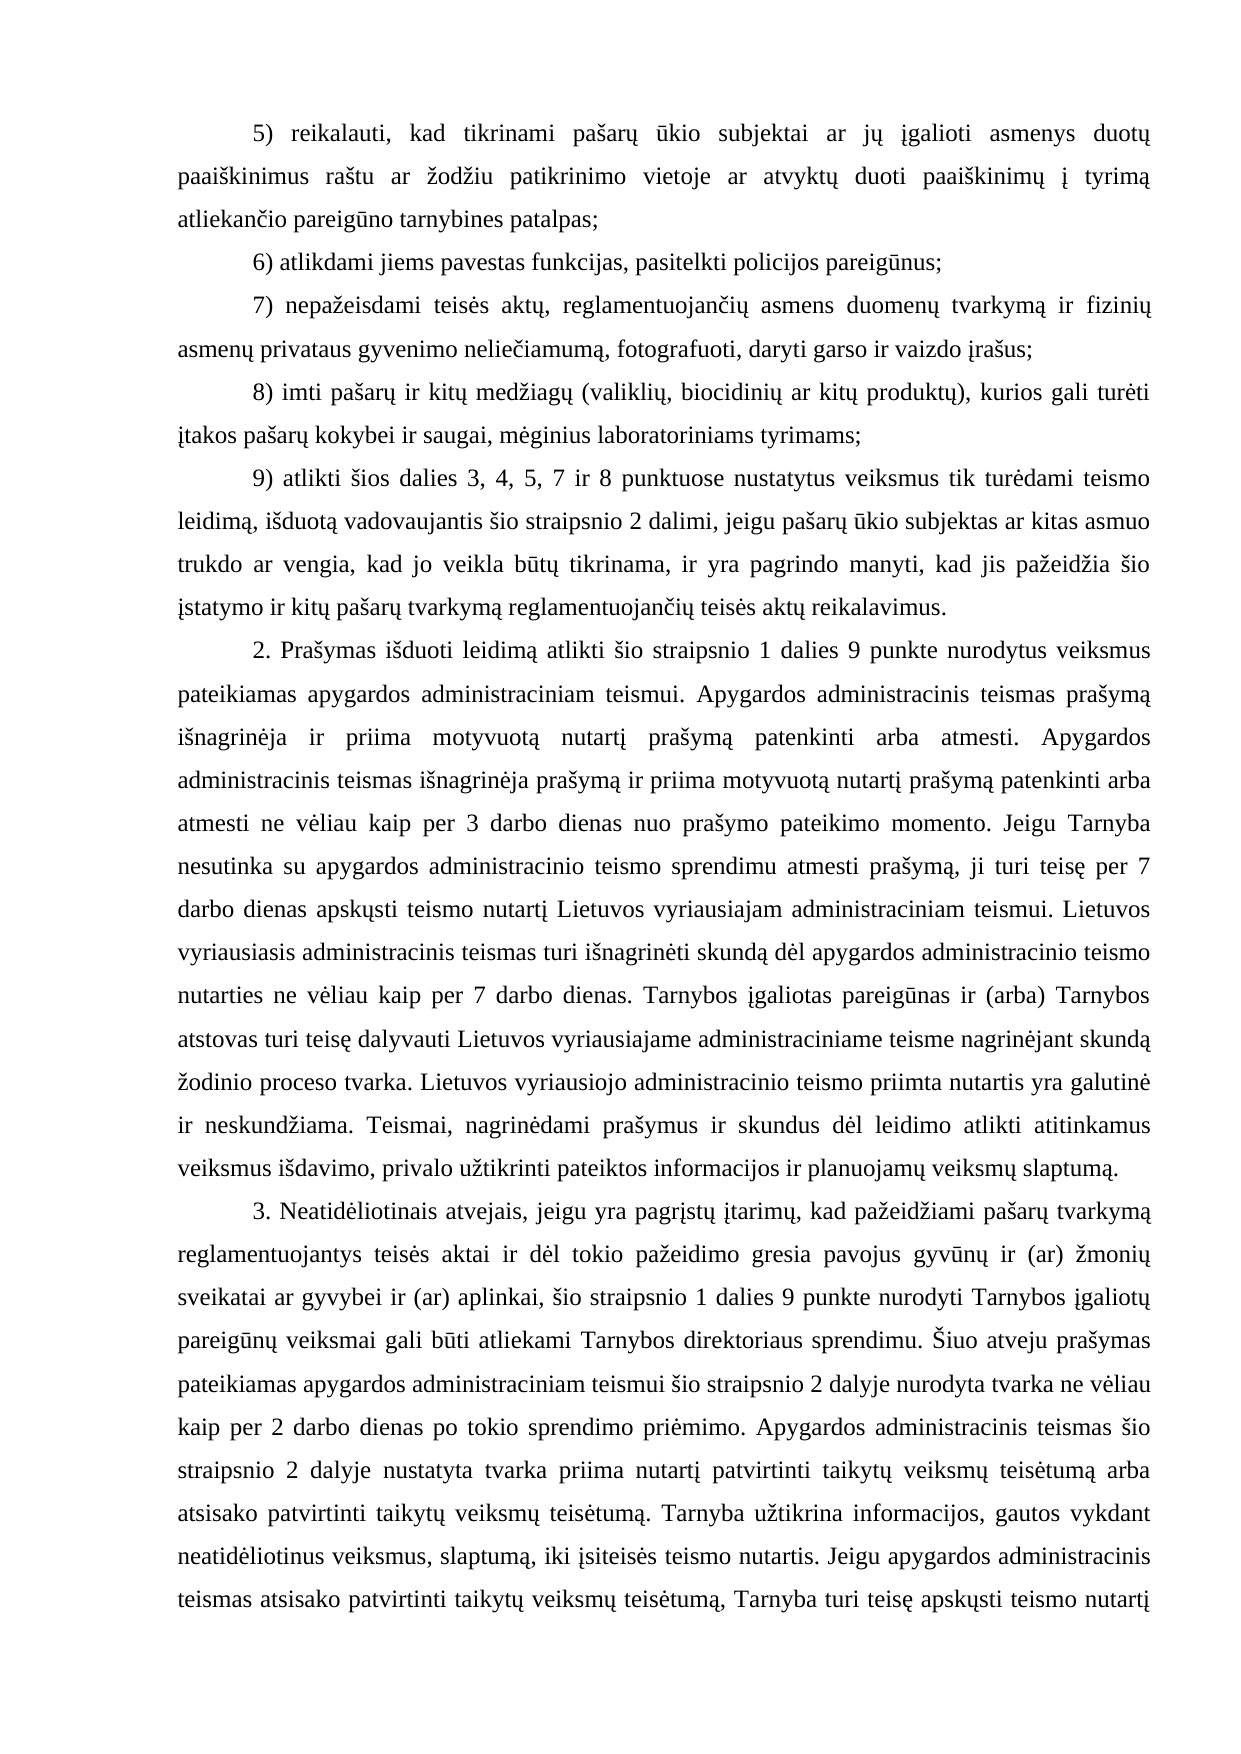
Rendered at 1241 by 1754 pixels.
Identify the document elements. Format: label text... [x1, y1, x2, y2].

text 8) imti pašarų ir kitų medžiagų (valiklių, biocidinių ar kitų produktų), kurios gali turėti įtakos pašarų kokybei ir saugai, mėginius laboratoriniams tyrimams; [177, 377, 1152, 449]
text 5) reikalauti, kad tikrinami pašarų ūkio subjektai ar jų įgalioti asmenys duotų paaiškinimus raštu ar žodžiu patikrinimo vietoje ar atvyktų duoti paaiškinimų į tyrimą atliekančio pareigūno tarnybines patalpas; [177, 118, 1152, 233]
text 9) atlikti šios dalies 3, 4, 5, 7 ir 8 punktuose nustatytus veiksmus tik turėdami teismo leidimą, išduotą vadovaujantis šio straipsnio 2 dalimi, jeigu pašarų ūkio subjektas ar kitas asmuo trukdo ar vengia, kad jo veikla būtų tikrinama, ir yra pagrindo manyti, kad jis pažeidžia šio įstatymo ir kitų pašarų tvarkymą reglamentuojančių teisės aktų reikalavimus. [177, 463, 1152, 621]
text 2. Prašymas išduoti leidimą atlikti šio straipsnio 1 dalies 9 punkte nurodytus veiksmus pateikiamas apygardos administraciniam teismui. Apygardos administracinis teismas prašymą išnagrinėja ir priima motyvuotą nutartį prašymą patenkinti arba atmesti. Apygardos administracinis teismas išnagrinėja prašymą ir priima motyvuotą nutartį prašymą patenkinti arba atmesti ne vėliau kaip per 3 darbo dienas nuo prašymo pateikimo momento. Jeigu Tarnyba nesutinka su apygardos administracinio teismo sprendimu atmesti prašymą, ji turi teisę per 7 darbo dienas apskųsti teismo nutartį Lietuvos vyriausiajam administraciniam teismui. Lietuvos vyriausiasis administracinis teismas turi išnagrinėti skundą dėl apygardos administracinio teismo nutarties ne vėliau kaip per 7 darbo dienas. Tarnybos įgaliotas pareigūnas ir (arba) Tarnybos atstovas turi teisę dalyvauti Lietuvos vyriausiajame administraciniame teisme nagrinėjant skundą žodinio proceso tvarka. Lietuvos vyriausiojo administracinio teismo priimta nutartis yra galutinė ir neskundžiama. Teismai, nagrinėdami prašymus ir skundus dėl leidimo atlikti atitinkamus veiksmus išdavimo, privalo užtikrinti pateiktos informacijos ir planuojamų veiksmų slaptumą. [177, 636, 1152, 1182]
text 6) atlikdami jiems pavestas funkcijas, pasitelkti policijos pareigūnus; [177, 247, 1152, 276]
text 3. Neatidėliotinais atvejais, jeigu yra pagrįstų įtarimų, kad pažeidžiami pašarų tvarkymą reglamentuojantys teisės aktai ir dėl tokio pažeidimo gresia pavojus gyvūnų ir (ar) žmonių sveikatai ar gyvybei ir (ar) aplinkai, šio straipsnio 1 dalies 9 punkte nurodyti Tarnybos įgaliotų pareigūnų veiksmai gali būti atliekami Tarnybos direktoriaus sprendimu. Šiuo atveju prašymas pateikiamas apygardos administraciniam teismui šio straipsnio 2 dalyje nurodyta tvarka ne vėliau kaip per 2 darbo dienas po tokio sprendimo priėmimo. Apygardos administracinis teismas šio straipsnio 2 dalyje nustatyta tvarka priima nutartį patvirtinti taikytų veiksmų teisėtumą arba atsisako patvirtinti taikytų veiksmų teisėtumą. Tarnyba užtikrina informacijos, gautos vykdant neatidėliotinus veiksmus, slaptumą, iki įsiteisės teismo nutartis. Jeigu apygardos administracinis teismas atsisako patvirtinti taikytų veiksmų teisėtumą, Tarnyba turi teisę apskųsti teismo nutartį [177, 1196, 1152, 1613]
text 7) nepažeisdami teisės aktų, reglamentuojančių asmens duomenų tvarkymą ir fizinių asmenų privataus gyvenimo neliečiamumą, fotografuoti, daryti garso ir vaizdo įrašus; [177, 291, 1152, 362]
